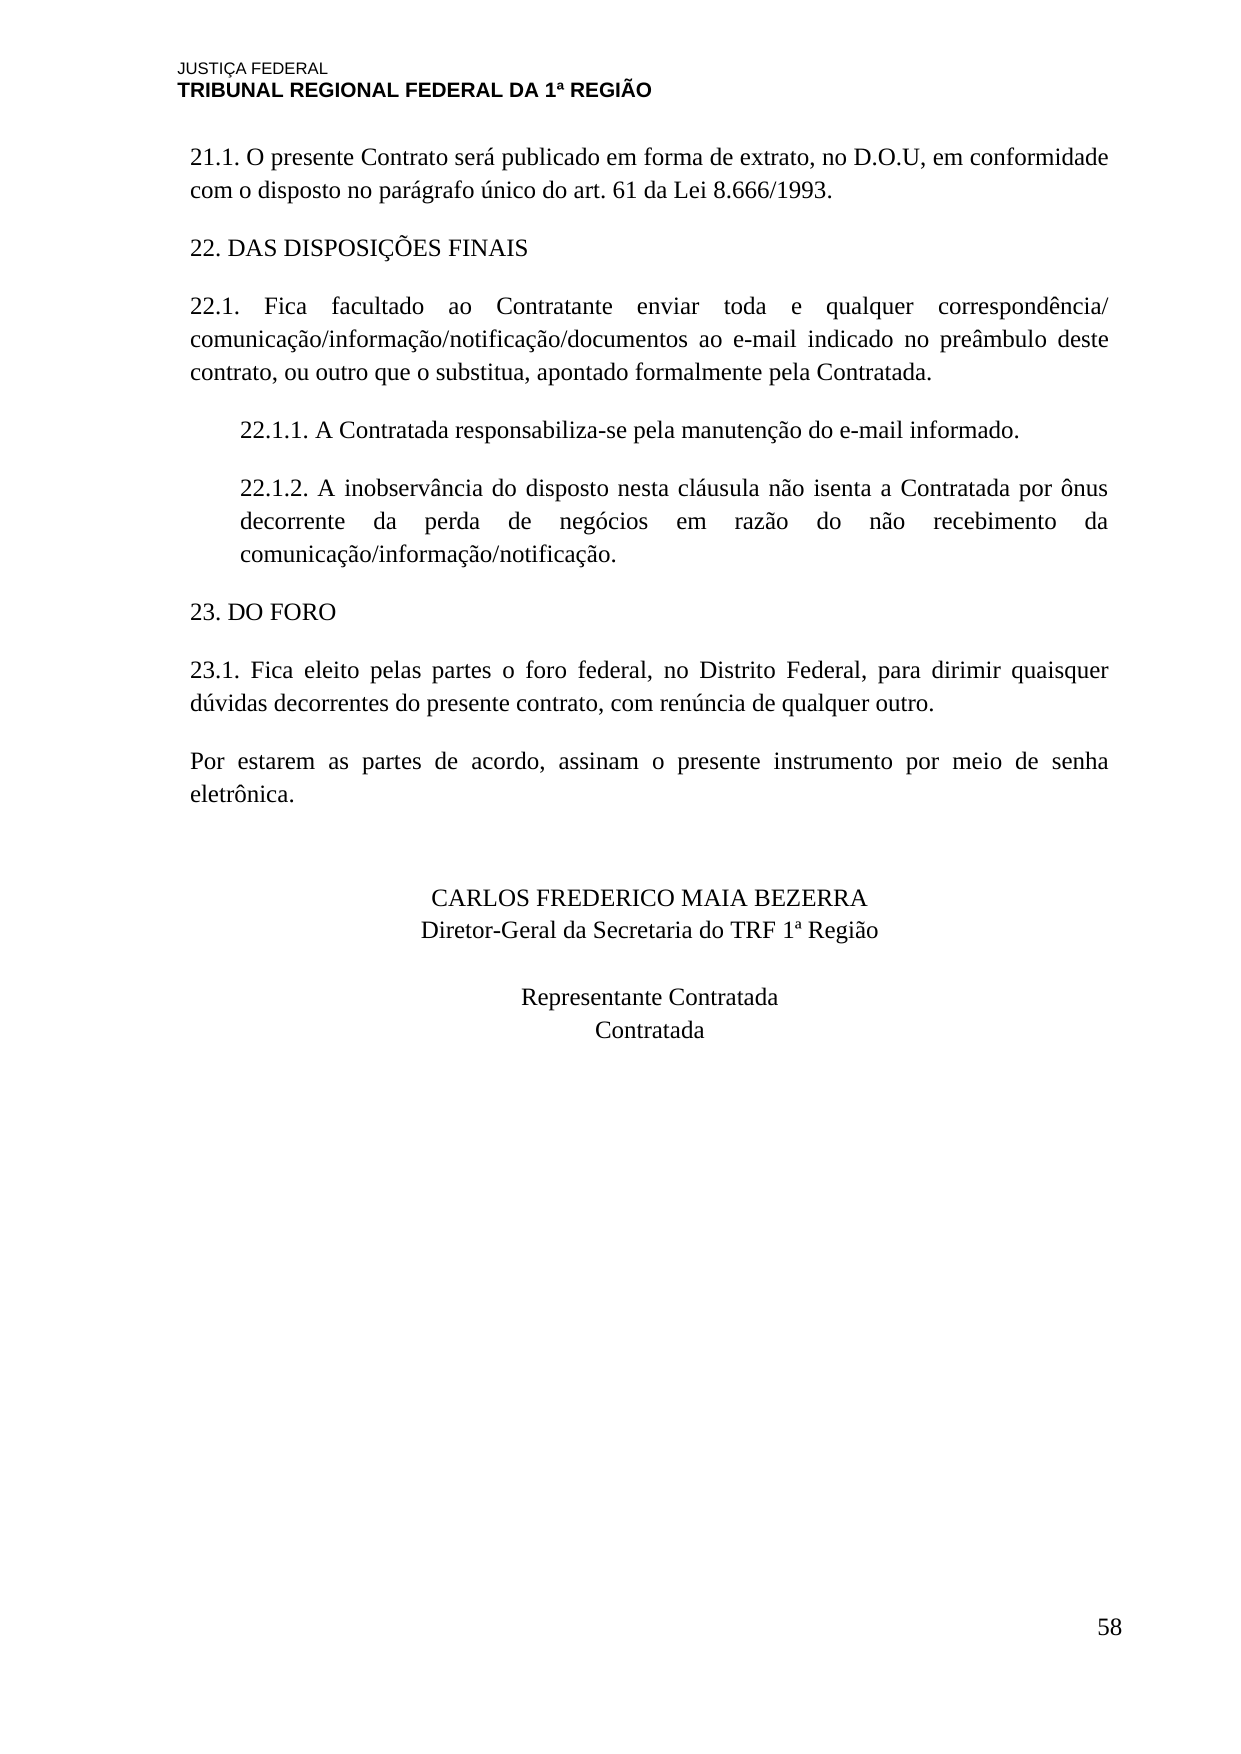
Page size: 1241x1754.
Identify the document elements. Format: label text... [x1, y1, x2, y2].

text Contratada [978, 1015, 1116, 1043]
text Representante Contratada [978, 982, 1116, 1010]
text Representante Contratada [183, 982, 301, 1010]
text Contratada [183, 1015, 301, 1043]
text 23. DO FORO [978, 597, 1109, 626]
text 21.1. O presente Contrato será publicado em forma de extrato, no D.O.U, em conformidade com o disposto no parágrafo único do art. 61 da Lei 8.666/1993. [190, 142, 1109, 203]
text Por estarem as partes de acordo, assinam o presente instrumento por meio de senha eletrônica. [190, 746, 301, 808]
text 23. DO FORO [190, 597, 301, 626]
text 22.1.1. A Contratada responsabiliza-se pela manutenção do e-mail informado. [240, 415, 301, 444]
text 22.1.1. A Contratada responsabiliza-se pela manutenção do e-mail informado. [978, 415, 1109, 444]
text Por estarem as partes de acordo, assinam o presente instrumento por meio de senha eletrônica. [978, 746, 1109, 808]
text 23.1. Fica eleito pelas partes o foro federal, no Distrito Federal, para dirimir quaisquer dúvidas decorrentes do presente contrato, com renúncia de qualquer outro. [190, 655, 301, 717]
text 23.1. Fica eleito pelas partes o foro federal, no Distrito Federal, para dirimir quaisquer dúvidas decorrentes do presente contrato, com renúncia de qualquer outro. [978, 655, 1109, 717]
text CARLOS FREDERICO MAIA BEZERRA [183, 883, 301, 911]
text 22.1.2. A inobservância do disposto nesta cláusula não isenta a Contratada por ônus decorrente da perda de negócios em razão do não recebimento da comunicação/informação/notificação. [240, 473, 301, 568]
text Diretor-Geral da Secretaria do TRF 1ª Região [183, 916, 301, 944]
text 22.1.2. A inobservância do disposto nesta cláusula não isenta a Contratada por ônus decorrente da perda de negócios em razão do não recebimento da comunicação/informação/notificação. [978, 473, 1109, 568]
text Diretor-Geral da Secretaria do TRF 1ª Região [978, 916, 1116, 944]
text 22. DAS DISPOSIÇÕES FINAIS [190, 233, 1109, 262]
text CARLOS FREDERICO MAIA BEZERRA [978, 883, 1116, 911]
text 22.1. Fica facultado ao Contratante enviar toda e qualquer correspondência/ comunicação/informação/notificação/documentos ao e-mail indicado no preâmbulo deste contrato, ou outro que o substitua, apontado formalmente pela Contratada. [190, 291, 1109, 386]
